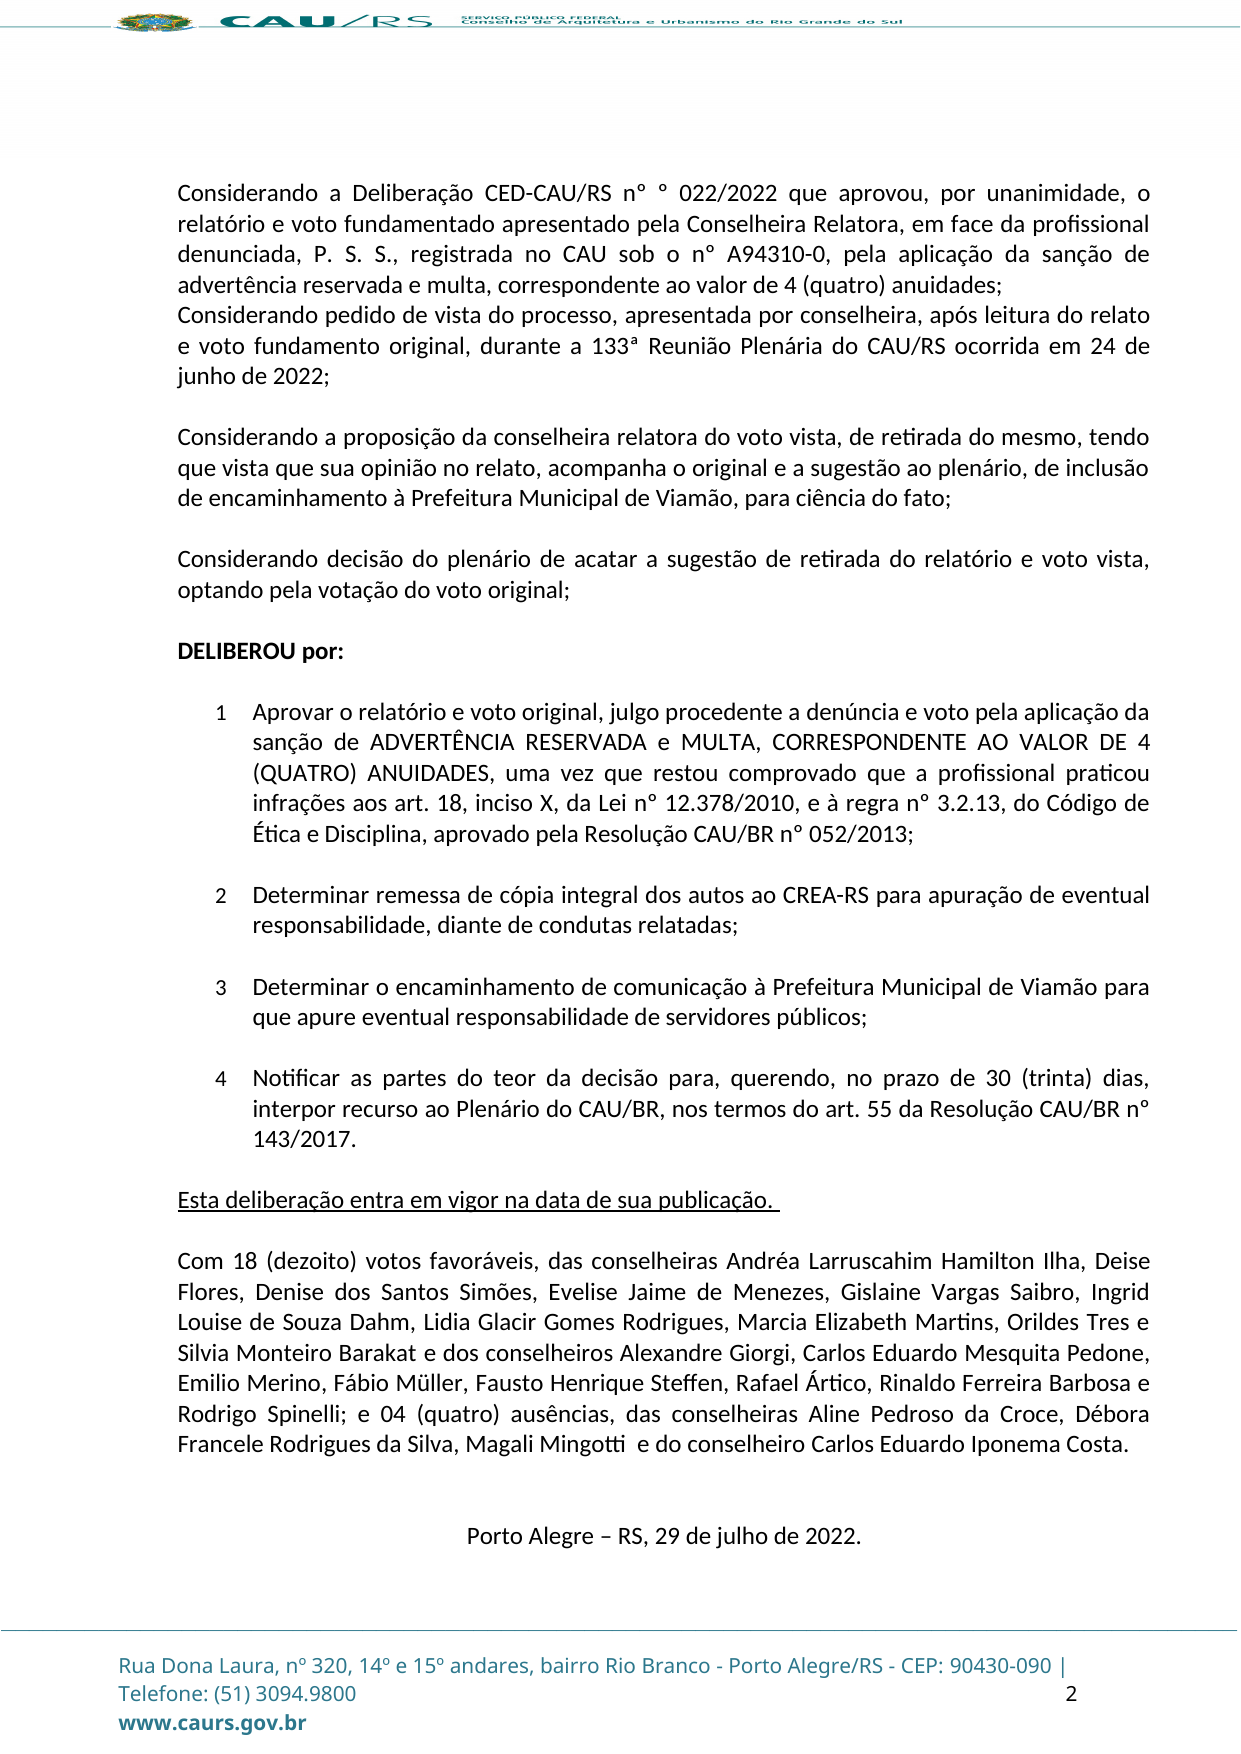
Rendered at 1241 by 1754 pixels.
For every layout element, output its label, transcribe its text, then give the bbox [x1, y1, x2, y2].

text Porto Alegre – RS, 29 de julho de 2022. [177, 1520, 1152, 1551]
text DELIBEROU por: [177, 635, 1152, 666]
list Determinar o encaminhamento de comunicação à Prefeitura Municipal de Viamão para que apure eventual responsabilidade de servidores públicos; [215, 971, 1152, 1032]
list Determinar remessa de cópia integral dos autos ao CREA-RS para apuração de eventual responsabilidade, diante de condutas relatadas; [215, 879, 1152, 940]
text Com 18 (dezoito) votos favoráveis, das conselheiras Andréa Larruscahim Hamilton Ilha, Deise Flores, Denise dos Santos Simões, Evelise Jaime de Menezes, Gislaine Vargas Saibro, Ingrid Louise de Souza Dahm, Lidia Glacir Gomes Rodrigues, Marcia Elizabeth Martins, Orildes Tres e Silvia Monteiro Barakat e dos conselheiros Alexandre Giorgi, Carlos Eduardo Mesquita Pedone, Emilio Merino, Fábio Müller, Fausto Henrique Steffen, Rafael Ártico, Rinaldo Ferreira Barbosa e Rodrigo Spinelli; e 04 (quatro) ausências, das conselheiras Aline Pedroso da Croce, Débora Francele Rodrigues da Silva, Magali Mingotti e do conselheiro Carlos Eduardo Iponema Costa. [177, 1245, 1152, 1459]
text Considerando a proposição da conselheira relatora do voto vista, de retirada do mesmo, tendo que vista que sua opinião no relato, acompanha o original e a sugestão ao plenário, de inclusão de encaminhamento à Prefeitura Municipal de Viamão, para ciência do fato; [177, 421, 1152, 513]
list Aprovar o relatório e voto original, julgo procedente a denúncia e voto pela aplicação da sanção de ADVERTÊNCIA RESERVADA e MULTA, CORRESPONDENTE AO VALOR DE 4 (QUATRO) ANUIDADES, uma vez que restou comprovado que a profissional praticou infrações aos art. 18, inciso X, da Lei nº 12.378/2010, e à regra nº 3.2.13, do Código de Ética e Disciplina, aprovado pela Resolução CAU/BR nº 052/2013; [215, 696, 1152, 849]
list Esta deliberação entra em vigor na data de sua publicação. [177, 1184, 1152, 1215]
text Considerando pedido de vista do processo, apresentada por conselheira, após leitura do relato e voto fundamento original, durante a 133ª Reunião Plenária do CAU/RS ocorrida em 24 de junho de 2022; [177, 299, 1152, 391]
text Considerando decisão do plenário de acatar a sugestão de retirada do relatório e voto vista, optando pela votação do voto original; [177, 543, 1152, 604]
text Considerando a Deliberação CED-CAU/RS nº º 022/2022 que aprovou, por unanimidade, o relatório e voto fundamentado apresentado pela Conselheira Relatora, em face da profissional denunciada, P. S. S., registrada no CAU sob o nº A94310-0, pela aplicação da sanção de advertência reservada e multa, correspondente ao valor de 4 (quatro) anuidades; [177, 177, 1152, 299]
list Notificar as partes do teor da decisão para, querendo, no prazo de 30 (trinta) dias, interpor recurso ao Plenário do CAU/BR, nos termos do art. 55 da Resolução CAU/BR nº 143/2017. [215, 1062, 1152, 1154]
